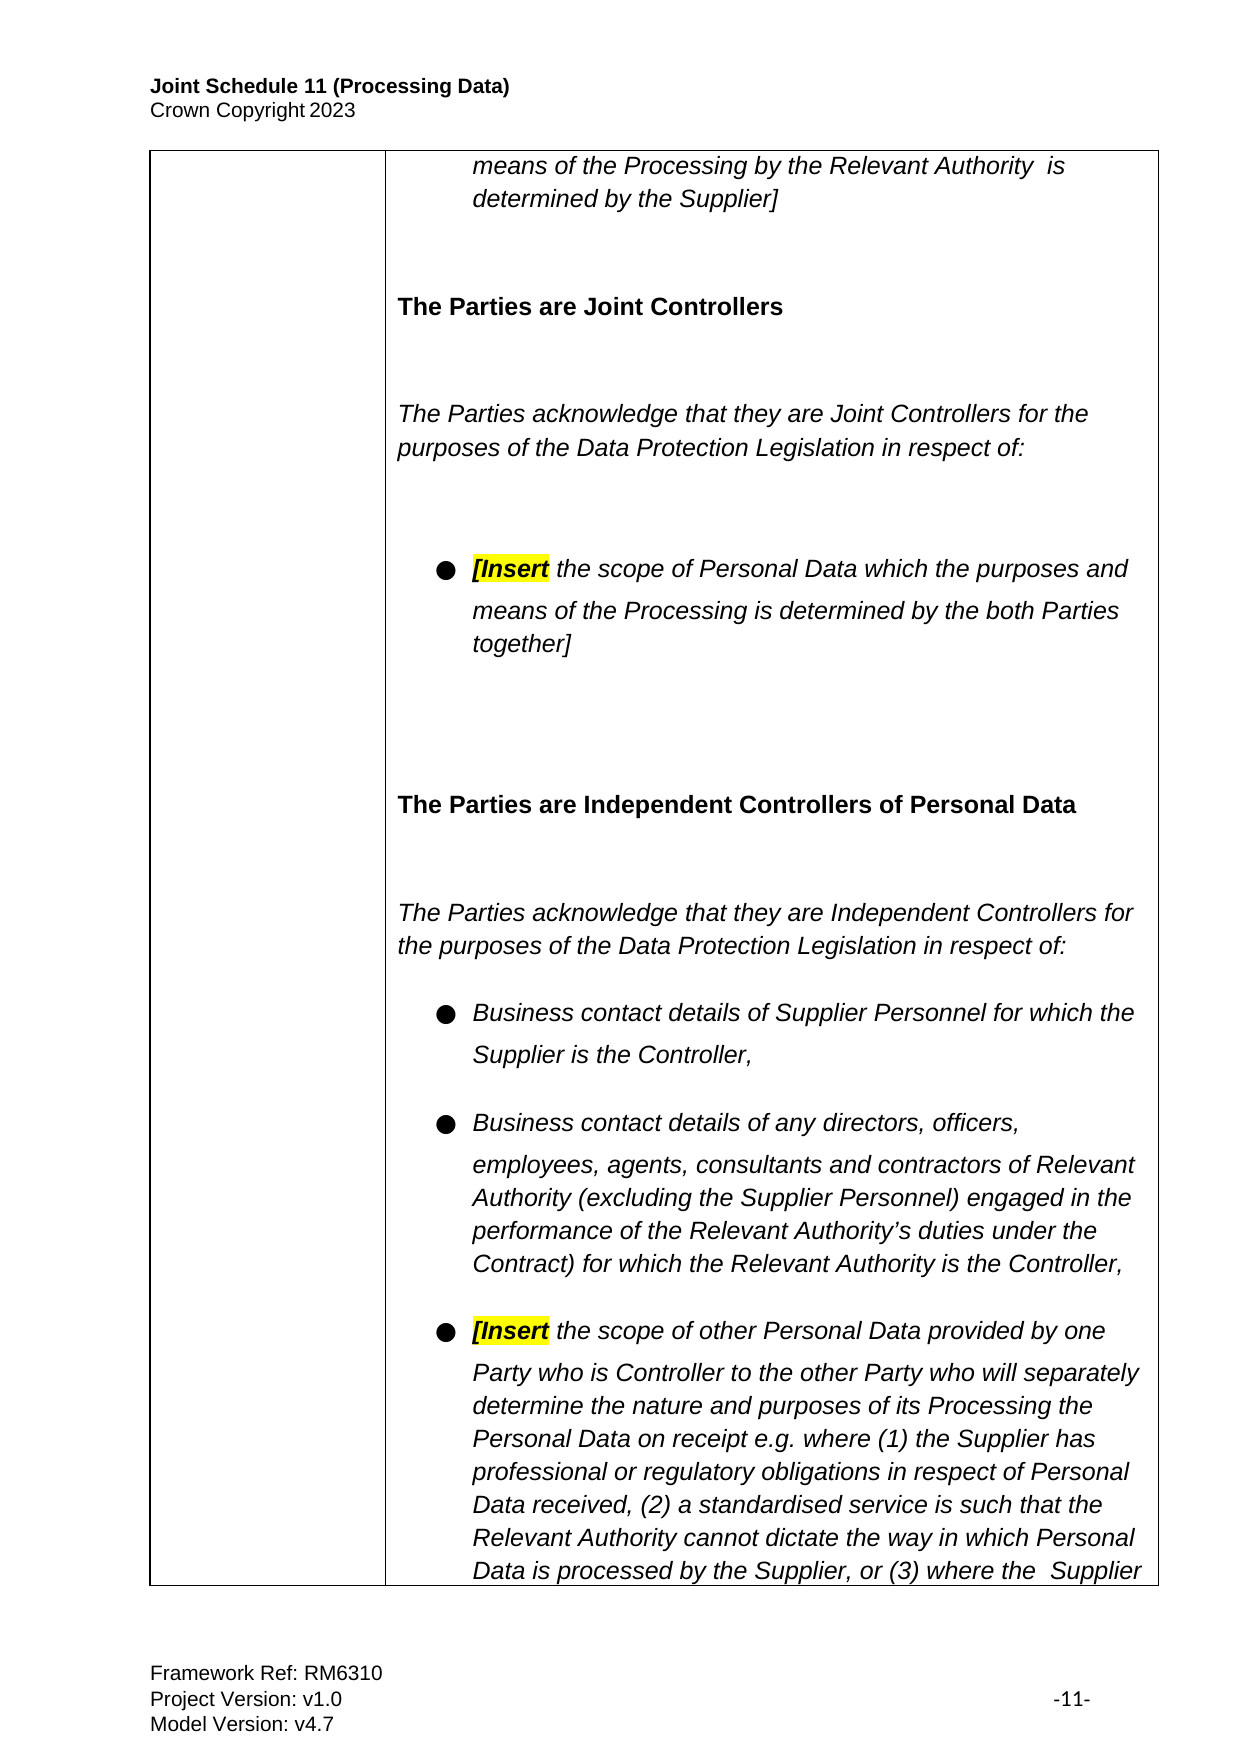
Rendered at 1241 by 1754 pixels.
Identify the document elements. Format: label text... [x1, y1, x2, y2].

table_cell means of the Processing by the Relevant Authority is determined by the Supplier] The Parties are Joint Controllers The Parties acknowledge that they are Joint Controllers for the purposes of the Data Protection Legislation in respect of: [Insert the scope of Personal Data which the purposes and means of the Processing is determined by the both Parties together] The Parties are Independent Controllers of Personal Data The Parties acknowledge that they are Independent Controllers for the purposes of the Data Protection Legislation in respect of: Business contact details of Supplier Personnel for which the Supplier is the Controller, Business contact details of any directors, officers, employees, agents, consultants and contractors of Relevant Authority (excluding the Supplier Personnel) engaged in the performance of the Relevant Authority’s duties under the Contract) for which the Relevant Authority is the Controller, [Insert the scope of other Personal Data provided by one Party who is Controller to the other Party who will separately determine the nature and purposes of its Processing the Personal Data on receipt e.g. where (1) the Supplier has professional or regulatory obligations in respect of Personal Data received, (2) a standardised service is such that the Relevant Authority cannot dictate the way in which Personal Data is processed by the Supplier, or (3) where the Supplier [386, 151, 1158, 1585]
table_cell [151, 151, 385, 1585]
